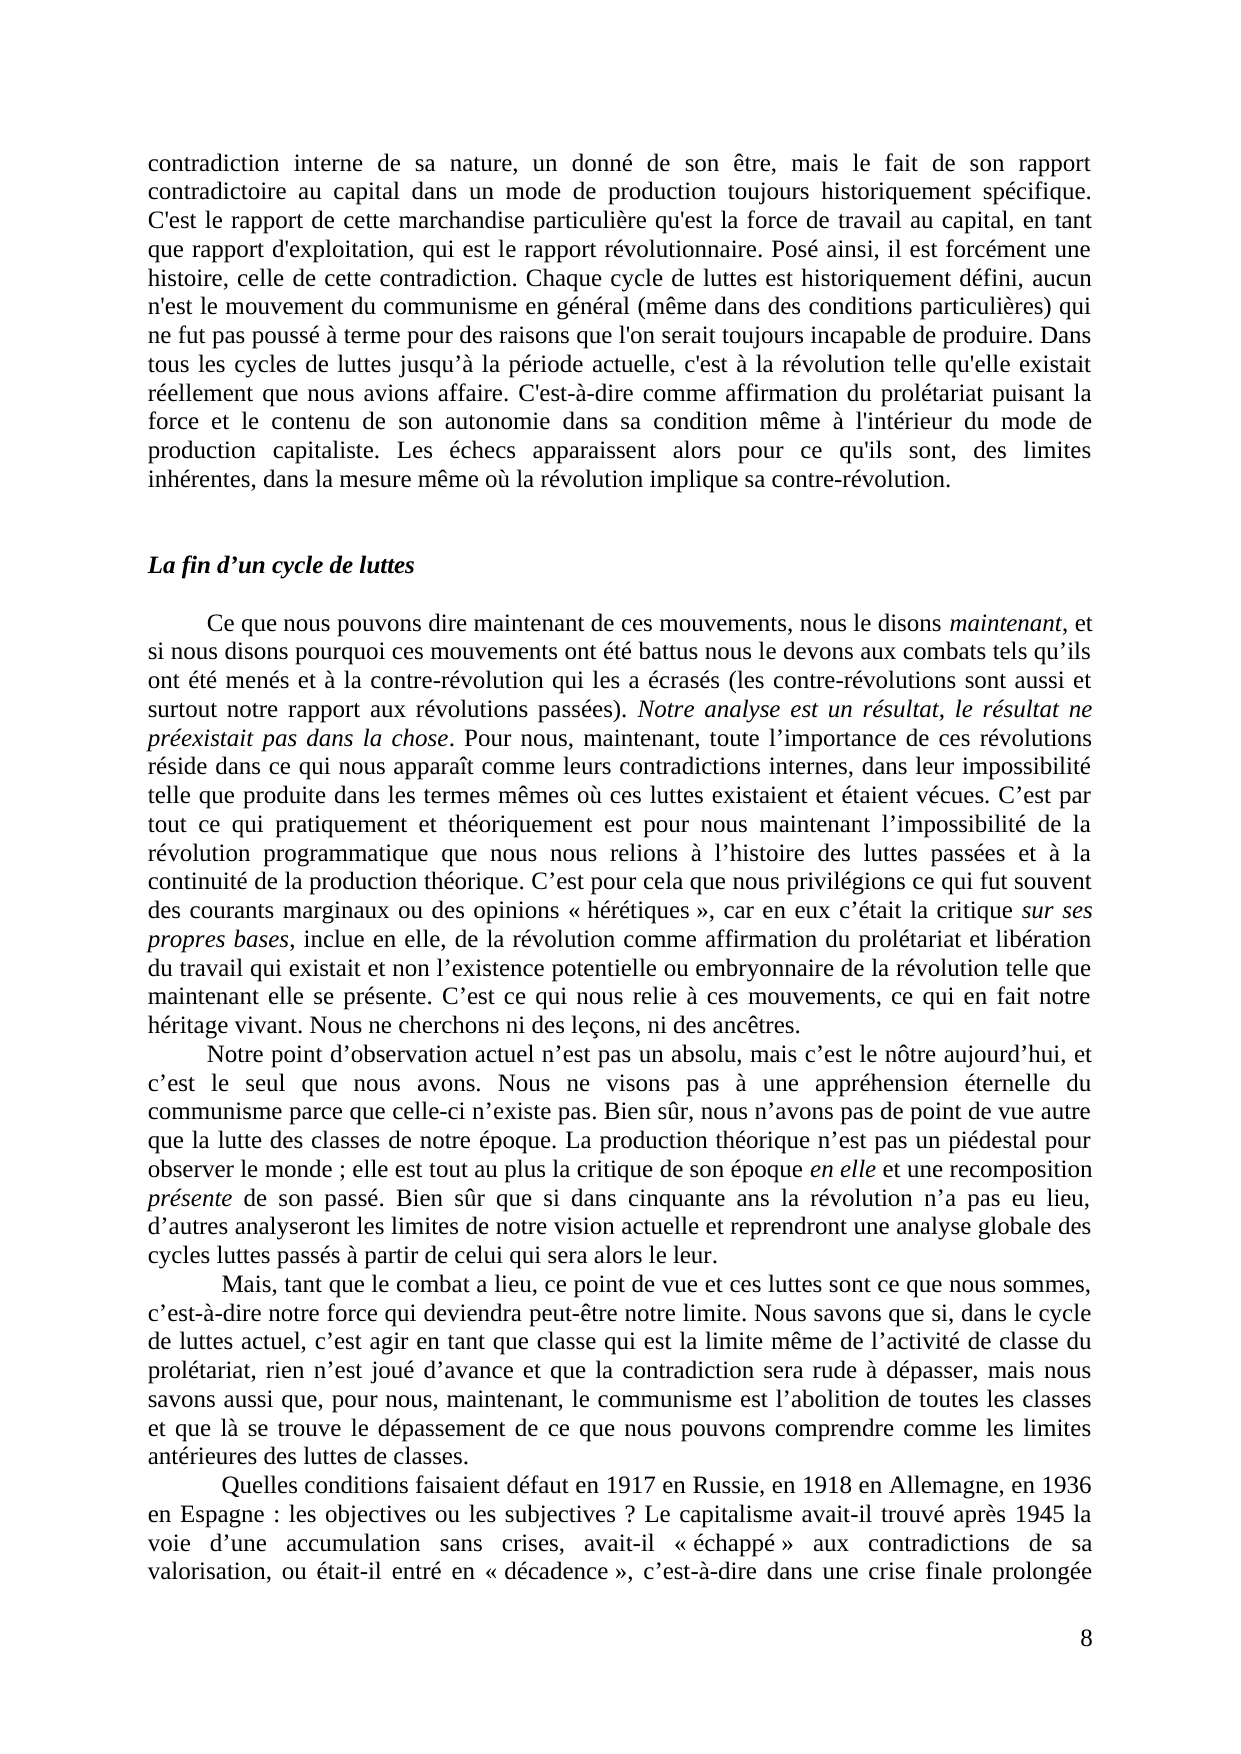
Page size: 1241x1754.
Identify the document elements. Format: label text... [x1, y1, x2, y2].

text contradiction interne de sa nature, un donné de son être, mais le fait de son rapport contradictoire au capital dans un mode de production toujours historiquement spécifique. C'est le rapport de cette marchandise particulière qu'est la force de travail au capital, en tant que rapport d'exploitation, qui est le rapport révolutionnaire. Posé ainsi, il est forcément une histoire, celle de cette contradiction. Chaque cycle de luttes est historiquement défini, aucun n'est le mouvement du communisme en général (même dans des conditions particulières) qui ne fut pas poussé à terme pour des raisons que l'on serait toujours incapable de produire. Dans tous les cycles de luttes jusqu’à la période actuelle, c'est à la révolution telle qu'elle existait réellement que nous avions affaire. C'est-à-dire comme affirmation du prolétariat puisant la force et le contenu de son autonomie dans sa condition même à l'intérieur du mode de production capitaliste. Les échecs apparaissent alors pour ce qu'ils sont, des limites inhérentes, dans la mesure même où la révolution implique sa contre-révolution. [148, 148, 1093, 493]
text Ce que nous pouvons dire maintenant de ces mouvements, nous le disons maintenant, et si nous disons pourquoi ces mouvements ont été battus nous le devons aux combats tels qu’ils ont été menés et à la contre-révolution qui les a écrasés (les contre-révolutions sont aussi et surtout notre rapport aux révolutions passées). Notre analyse est un résultat, le résultat ne préexistait pas dans la chose. Pour nous, maintenant, toute l’importance de ces révolutions réside dans ce qui nous apparaît comme leurs contradictions internes, dans leur impossibilité telle que produite dans les termes mêmes où ces luttes existaient et étaient vécues. C’est par tout ce qui pratiquement et théoriquement est pour nous maintenant l’impossibilité de la révolution programmatique que nous nous relions à l’histoire des luttes passées et à la continuité de la production théorique. C’est pour cela que nous privilégions ce qui fut souvent des courants marginaux ou des opinions « hérétiques », car en eux c’était la critique sur ses propres bases, inclue en elle, de la révolution comme affirmation du prolétariat et libération du travail qui existait et non l’existence potentielle ou embryonnaire de la révolution telle que maintenant elle se présente. C’est ce qui nous relie à ces mouvements, ce qui en fait notre héritage vivant. Nous ne cherchons ni des leçons, ni des ancêtres. [148, 608, 1093, 1039]
text Mais, tant que le combat a lieu, ce point de vue et ces luttes sont ce que nous sommes, c’est-à-dire notre force qui deviendra peut-être notre limite. Nous savons que si, dans le cycle de luttes actuel, c’est agir en tant que classe qui est la limite même de l’activité de classe du prolétariat, rien n’est joué d’avance et que la contradiction sera rude à dépasser, mais nous savons aussi que, pour nous, maintenant, le communisme est l’abolition de toutes les classes et que là se trouve le dépassement de ce que nous pouvons comprendre comme les limites antérieures des luttes de classes. [148, 1269, 1093, 1470]
text La fin d’un cycle de luttes [148, 550, 1093, 579]
text Quelles conditions faisaient défaut en 1917 en Russie, en 1918 en Allemagne, en 1936 en Espagne : les objectives ou les subjectives ? Le capitalisme avait-il trouvé après 1945 la voie d’une accumulation sans crises, avait-il « échappé » aux contradictions de sa valorisation, ou était-il entré en « décadence », c’est-à-dire dans une crise finale prolongée [148, 1470, 1093, 1585]
text Notre point d’observation actuel n’est pas un absolu, mais c’est le nôtre aujourd’hui, et c’est le seul que nous avons. Nous ne visons pas à une appréhension éternelle du communisme parce que celle-ci n’existe pas. Bien sûr, nous n’avons pas de point de vue autre que la lutte des classes de notre époque. La production théorique n’est pas un piédestal pour observer le monde ; elle est tout au plus la critique de son époque en elle et une recomposition présente de son passé. Bien sûr que si dans cinquante ans la révolution n’a pas eu lieu, d’autres analyseront les limites de notre vision actuelle et reprendront une analyse globale des cycles luttes passés à partir de celui qui sera alors le leur. [148, 1039, 1093, 1269]
